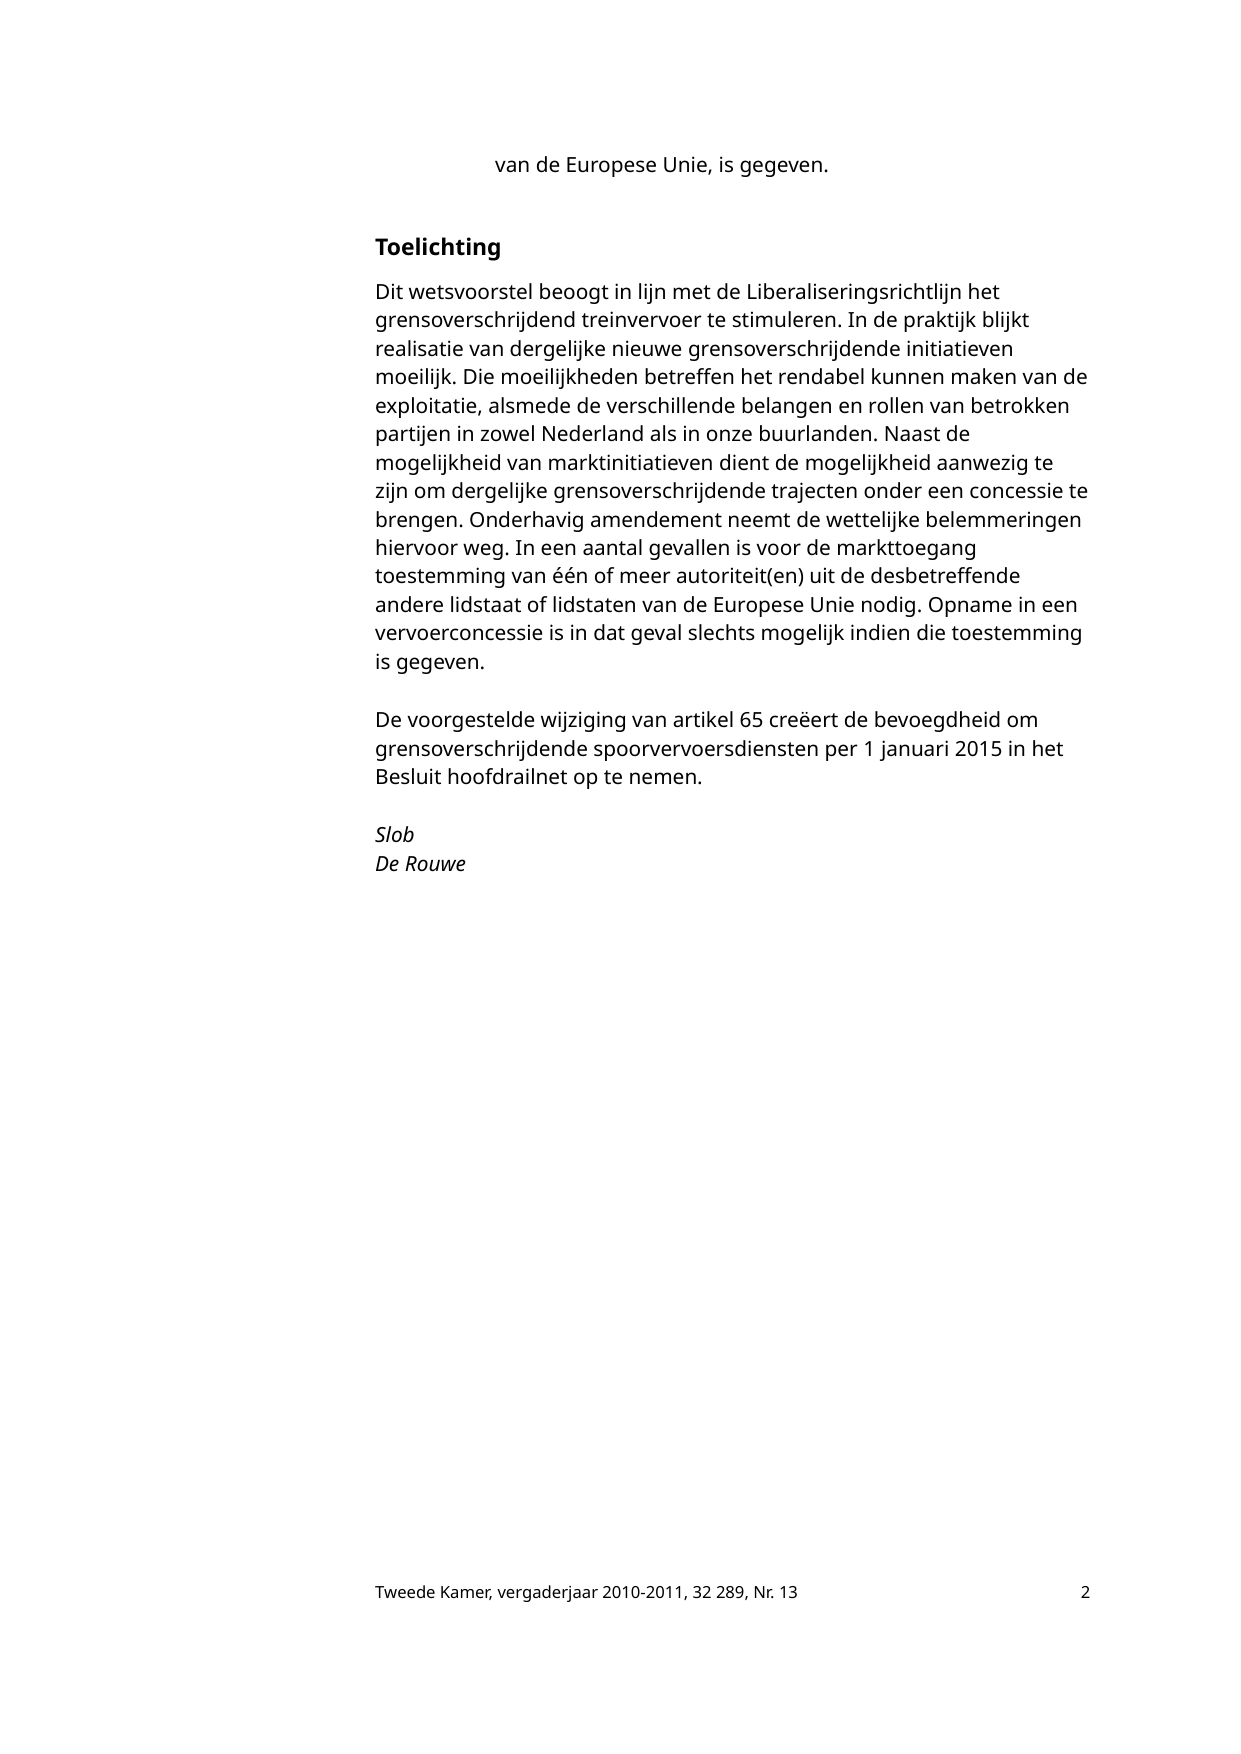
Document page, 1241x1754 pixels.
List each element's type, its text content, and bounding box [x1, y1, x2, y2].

text De voorgestelde wijziging van artikel 65 creëert de bevoegdheid om grensoverschrijdende spoorvervoersdiensten per 1 januari 2015 in het Besluit hoofdrailnet op te nemen. [375, 705, 1090, 791]
text Dit wetsvoorstel beoogt in lijn met de Liberaliseringsrichtlijn het grensoverschrijdend treinvervoer te stimuleren. In de praktijk blijkt realisatie van dergelijke nieuwe grensoverschrijdende initiatieven moeilijk. Die moeilijkheden betreffen het rendabel kunnen maken van de exploitatie, alsmede de verschillende belangen en rollen van betrokken partijen in zowel Nederland als in onze buurlanden. Naast de mogelijkheid van marktinitiatieven dient de mogelijkheid aanwezig te zijn om dergelijke grensoverschrijdende trajecten onder een concessie te brengen. Onderhavig amendement neemt de wettelijke belemmeringen hiervoor weg. In een aantal gevallen is voor de markttoegang toestemming van één of meer autoriteit(en) uit de desbetreffende andere lidstaat of lidstaten van de Europese Unie nodig. Opname in een vervoerconcessie is in dat geval slechts mogelijk indien die toestemming is gegeven. [375, 277, 1090, 675]
text Slob [375, 821, 1090, 849]
list van de Europese Unie, is gegeven. [420, 150, 1090, 178]
text De Rouwe [375, 849, 1090, 877]
subtitle Toelichting [375, 231, 1090, 262]
